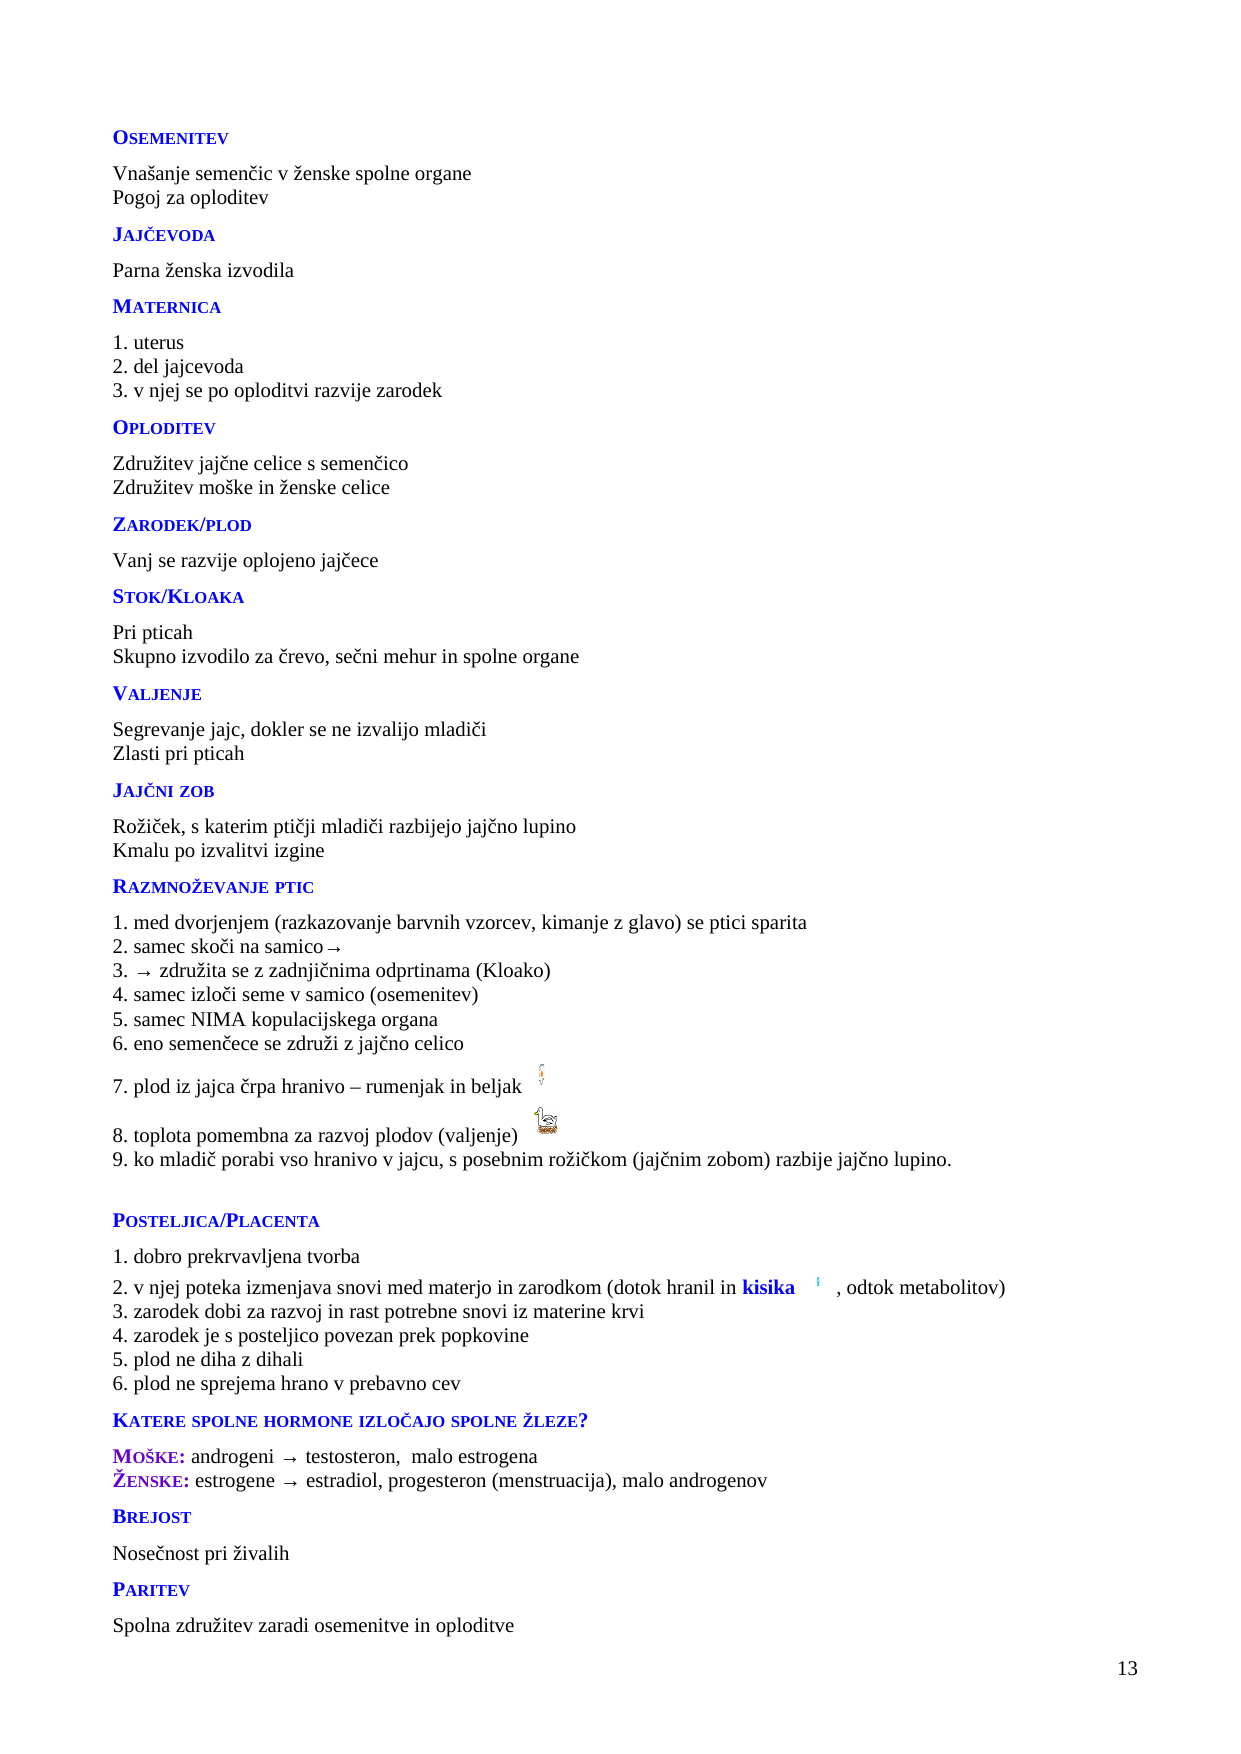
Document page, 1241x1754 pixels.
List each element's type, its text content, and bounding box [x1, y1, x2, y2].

picture [538, 1063, 545, 1085]
text Zlasti pri pticah [112, 741, 1137, 765]
text 6. plod ne sprejema hrano v prebavno cev [112, 1371, 1137, 1395]
text Pogoj za oploditev [112, 185, 1137, 209]
text 5. plod ne diha z dihali [112, 1347, 1137, 1371]
text Pri pticah [112, 620, 1137, 644]
text Rožiček, s katerim ptičji mladiči razbijejo jajčno lupino [112, 813, 1137, 838]
text Stok/Kloaka [112, 584, 1137, 608]
text Jajčni zob [112, 777, 1137, 802]
text 8. toplota pomembna za razvoj plodov (valjenje) [112, 1098, 1137, 1147]
text 3. v njej se po oploditvi razvije zarodek [112, 378, 1137, 402]
text 3. zarodek dobi za razvoj in rast potrebne snovi iz materine krvi [112, 1299, 1137, 1323]
text Skupno izvodilo za črevo, sečni mehur in spolne organe [112, 644, 1137, 668]
text Ženske: estrogene → estradiol, progesteron (menstruacija), malo androgenov [112, 1468, 1137, 1492]
text 1. dobro prekrvavljena tvorba [112, 1244, 1137, 1268]
text Spolna združitev zaradi osemenitve in oploditve [112, 1613, 1137, 1637]
text 2. del jajcevoda [112, 354, 1137, 378]
text Zarodek/plod [112, 512, 1137, 536]
text Osemenitev [112, 125, 1137, 149]
text Razmnoževanje ptic [112, 874, 1137, 898]
text Paritev [112, 1577, 1137, 1601]
text Združitev moške in ženske celice [112, 475, 1137, 499]
text Moške: androgeni → testosteron, malo estrogena [112, 1444, 1137, 1468]
picture [534, 1107, 558, 1134]
text Valjenje [112, 681, 1137, 705]
text 3. → združita se z zadnjičnima odprtinama (Kloako) [112, 958, 1137, 982]
text 7. plod iz jajca črpa hranivo – rumenjak in beljak [112, 1054, 1137, 1098]
text 2. v njej poteka izmenjava snovi med materjo in zarodkom (dotok hranil in kisika , odtok metabolitov) [112, 1268, 1137, 1299]
text 4. samec izloči seme v samico (osemenitev) [112, 982, 1137, 1006]
text Združitev jajčne celice s semenčico [112, 451, 1137, 475]
text Kmalu po izvalitvi izgine [112, 838, 1137, 862]
text Oploditev [112, 415, 1137, 439]
text 9. ko mladič porabi vso hranivo v jajcu, s posebnim rožičkom (jajčnim zobom) razbije jajčno lupino. [112, 1147, 1137, 1171]
text Jajčevoda [112, 222, 1137, 246]
text Vanj se razvije oplojeno jajčece [112, 548, 1137, 572]
text 1. uterus [112, 330, 1137, 354]
text 4. zarodek je s posteljico povezan prek popkovine [112, 1323, 1137, 1347]
text Parna ženska izvodila [112, 258, 1137, 282]
text Nosečnost pri živalih [112, 1540, 1137, 1564]
text 6. eno semenčece se združi z jajčno celico [112, 1031, 1137, 1054]
text 2. samec skoči na samico→ [112, 934, 1137, 958]
text Segrevanje jajc, dokler se ne izvalijo mladiči [112, 717, 1137, 741]
text Vnašanje semenčic v ženske spolne organe [112, 161, 1137, 185]
text 5. samec NIMA kopulacijskega organa [112, 1006, 1137, 1031]
text Brejost [112, 1504, 1137, 1528]
text Posteljica/Placenta [112, 1208, 1137, 1232]
text Maternica [112, 294, 1137, 318]
text Katere spolne hormone izločajo spolne žleze? [112, 1408, 1137, 1432]
text 1. med dvorjenjem (razkazovanje barvnih vzorcev, kimanje z glavo) se ptici sparita [112, 910, 1137, 934]
